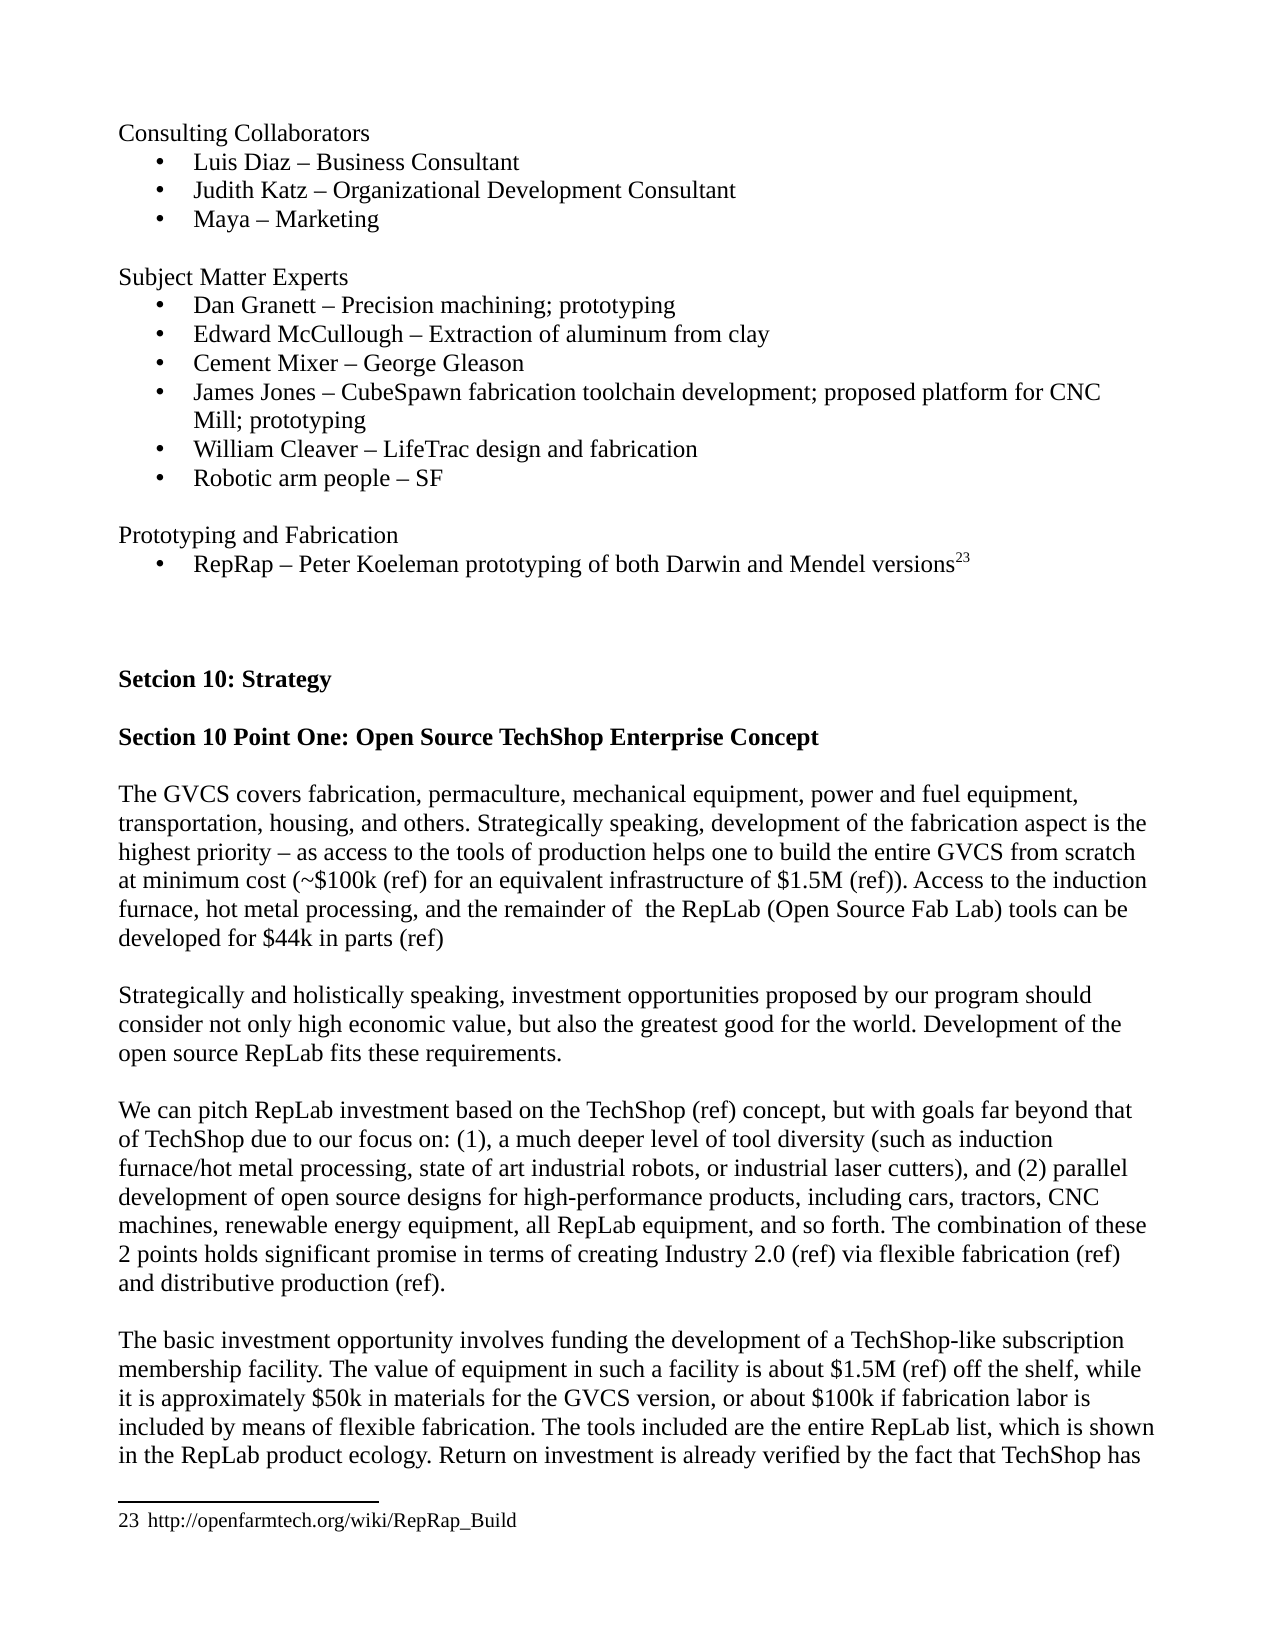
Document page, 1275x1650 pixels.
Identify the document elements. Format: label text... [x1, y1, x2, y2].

text We can pitch RepLab investment based on the TechShop (ref) concept, but with goals far beyond that of TechShop due to our focus on: (1), a much deeper level of tool diversity (such as induction furnace/hot metal processing, state of art industrial robots, or industrial laser cutters), and (2) parallel development of open source designs for high-performance products, including cars, tractors, CNC machines, renewable energy equipment, all RepLab equipment, and so forth. The combination of these 2 points holds significant promise in terms of creating Industry 2.0 (ref) via flexible fabrication (ref) and distributive production (ref). [118, 1096, 1157, 1297]
list Dan Granett – Precision machining; prototyping [156, 291, 1157, 319]
text Strategically and holistically speaking, investment opportunities proposed by our program should consider not only high economic value, but also the greatest good for the world. Development of the open source RepLab fits these requirements. [118, 981, 1157, 1067]
text Setcion 10: Strategy [118, 664, 1157, 693]
text Section 10 Point One: Open Source TechShop Enterprise Concept [118, 722, 1157, 751]
list Maya – Marketing [156, 204, 1157, 233]
list RepRap – Peter Koeleman prototyping of both Darwin and Mendel versions [156, 549, 1157, 578]
list Edward McCullough – Extraction of aluminum from clay [156, 319, 1157, 348]
list Cement Mixer – George Gleason [156, 348, 1157, 377]
text Subject Matter Experts [118, 262, 1157, 291]
text The GVCS covers fabrication, permaculture, mechanical equipment, power and fuel equipment, transportation, housing, and others. Strategically speaking, development of the fabrication aspect is the highest priority – as access to the tools of production helps one to build the entire GVCS from scratch at minimum cost (~$100k (ref) for an equivalent infrastructure of $1.5M (ref)). Access to the induction furnace, hot metal processing, and the remainder of the RepLab (Open Source Fab Lab) tools can be developed for $44k in parts (ref) [118, 779, 1157, 952]
text Consulting Collaborators [118, 118, 1157, 147]
list James Jones – CubeSpawn fabrication toolchain development; proposed platform for CNC Mill; prototyping [156, 377, 1157, 434]
list Luis Diaz – Business Consultant [156, 147, 1157, 176]
list William Cleaver – LifeTrac design and fabrication [156, 434, 1157, 463]
list http://openfarmtech.org/wiki/RepRap_Build [118, 1508, 1157, 1532]
text Prototyping and Fabrication [118, 521, 1157, 549]
list Robotic arm people – SF [156, 463, 1157, 492]
list Judith Katz – Organizational Development Consultant [156, 176, 1157, 204]
text The basic investment opportunity involves funding the development of a TechShop-like subscription membership facility. The value of equipment in such a facility is about $1.5M (ref) off the shelf, while it is approximately $50k in materials for the GVCS version, or about $100k if fabrication labor is included by means of flexible fabrication. The tools included are the entire RepLab list, which is shown in the RepLab product ecology. Return on investment is already verified by the fact that TechShop has [118, 1326, 1157, 1469]
